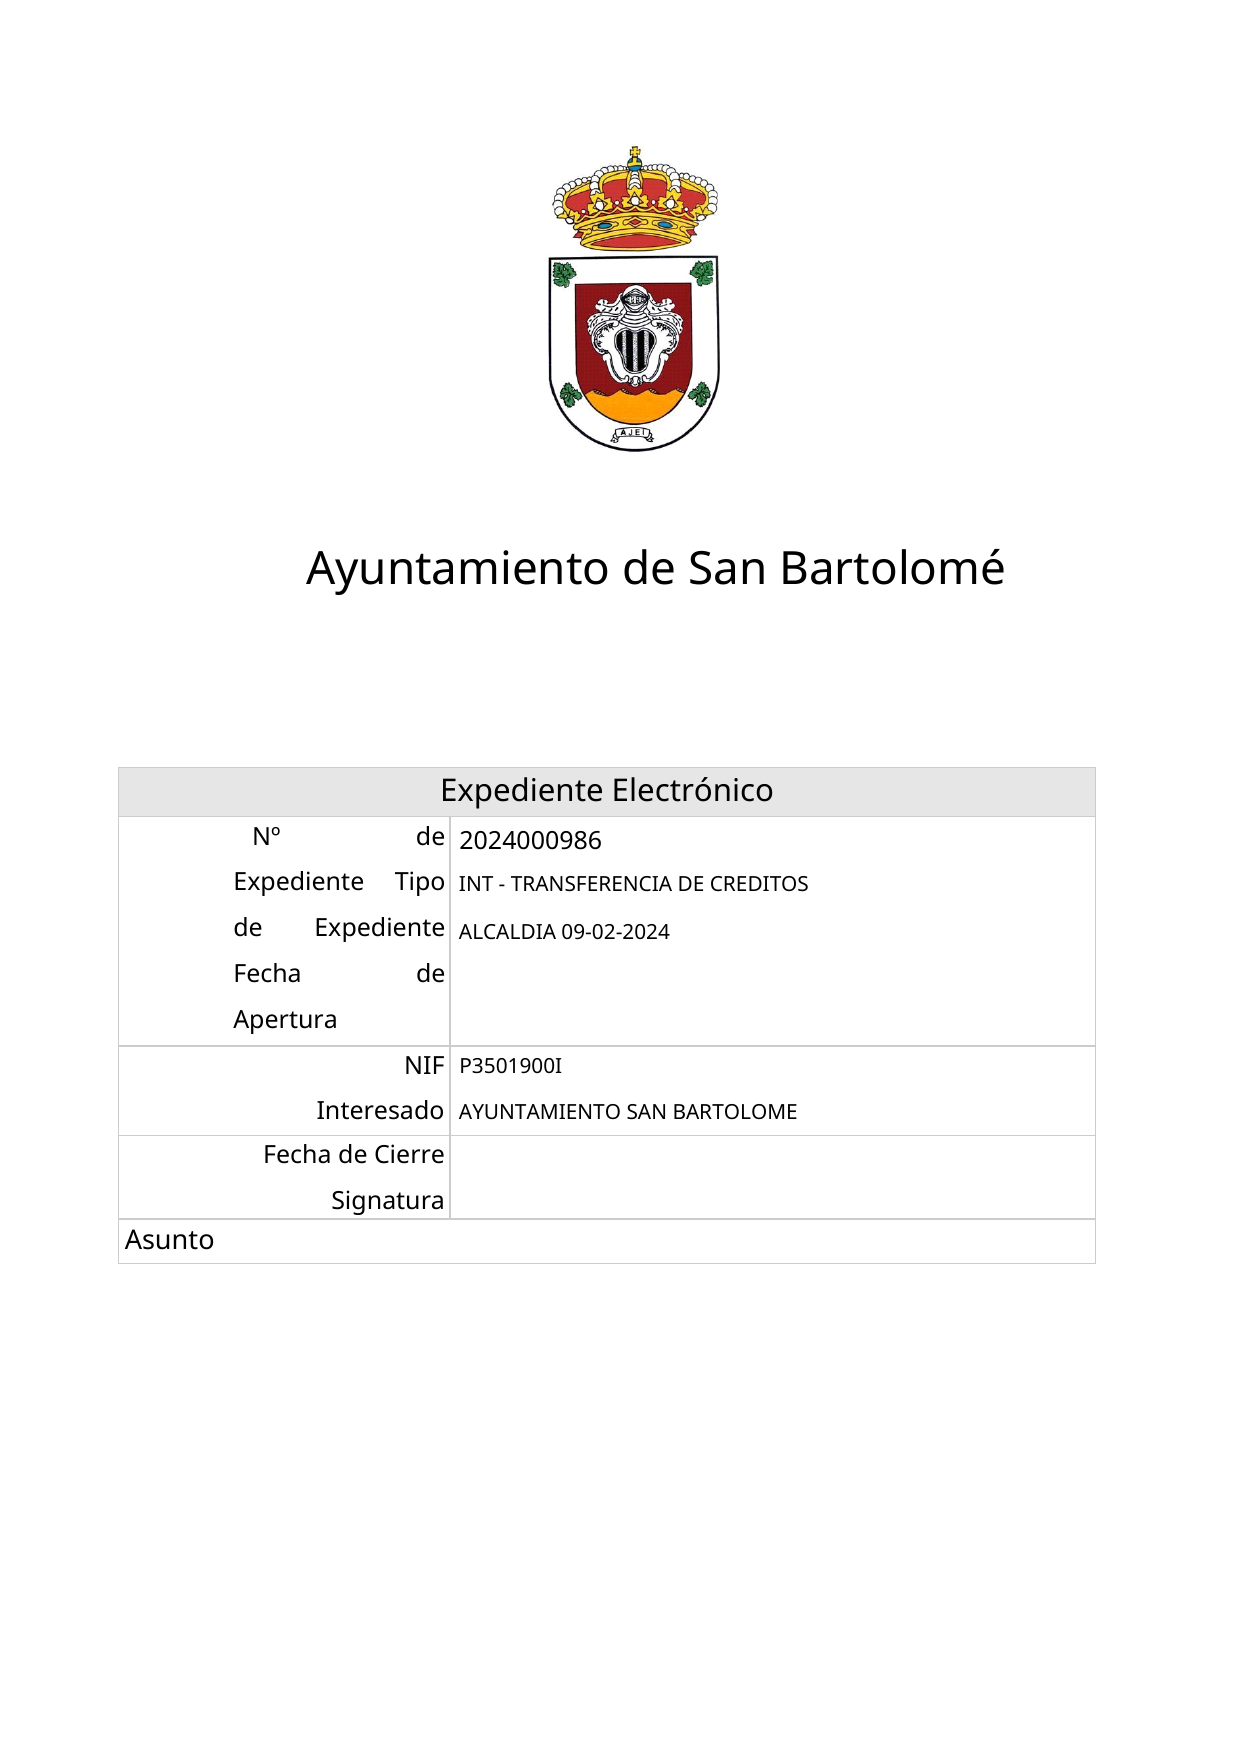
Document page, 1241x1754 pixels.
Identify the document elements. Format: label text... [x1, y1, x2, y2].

table_header Expediente Electrónico [119, 768, 1095, 816]
table_cell Asunto [119, 1220, 1095, 1263]
table_cell [451, 1136, 1095, 1218]
table_cell P3501900I AYUNTAMIENTO SAN BARTOLOME [451, 1047, 1095, 1135]
table_cell Fecha de Cierre Signatura [119, 1136, 449, 1218]
text Ayuntamiento de San Bartolomé [306, 536, 1122, 598]
table_cell Nº de Expediente Tipo de Expediente Fecha de Apertura [119, 817, 449, 1045]
table_cell 2024000986 INT - TRANSFERENCIA DE CREDITOS ALCALDIA 09-02-2024 [451, 817, 1095, 1045]
table_cell NIF Interesado [119, 1047, 449, 1135]
